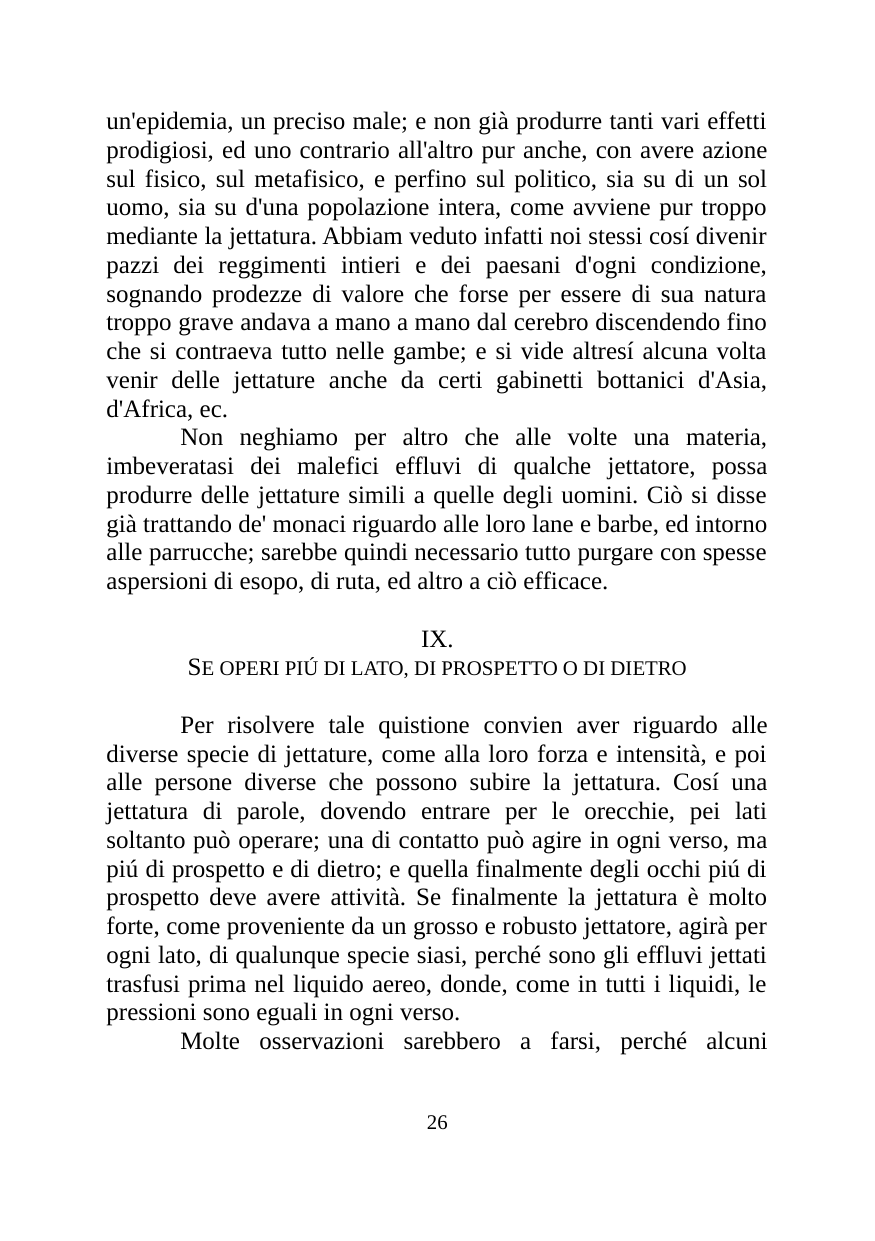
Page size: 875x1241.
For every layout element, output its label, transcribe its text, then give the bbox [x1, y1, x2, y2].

text Per risolvere tale quistione convien aver riguardo alle diverse specie di jettature, come alla loro forza e intensità, e poi alle persone diverse che possono subire la jettatura. Cosí una jettatura di parole, dovendo entrare per le orecchie, pei lati soltanto può operare; una di contatto può agire in ogni verso, ma piú di prospetto e di dietro; e quella finalmente degli occhi piú di prospetto deve avere attività. Se finalmente la jettatura è molto forte, come proveniente da un grosso e robusto jettatore, agirà per ogni lato, di qualunque specie siasi, perché sono gli effluvi jettati trasfusi prima nel liquido aereo, donde, come in tutti i liquidi, le pressioni sono eguali in ogni verso. [106, 710, 768, 1026]
text IX. [106, 624, 768, 652]
text SE OPERI PIÚ DI LATO, DI PROSPETTO O DI DIETRO [106, 652, 768, 681]
text un'epidemia, un preciso male; e non già produrre tanti vari effetti prodigiosi, ed uno contrario all'altro pur anche, con avere azione sul fisico, sul metafisico, e perfino sul politico, sia su di un sol uomo, sia su d'una popolazione intera, come avviene pur troppo mediante la jettatura. Abbiam veduto infatti noi stessi cosí divenir pazzi dei reggimenti intieri e dei paesani d'ogni condizione, sognando prodezze di valore che forse per essere di sua natura troppo grave andava a mano a mano dal cerebro discendendo fino che si contraeva tutto nelle gambe; e si vide altresí alcuna volta venir delle jettature anche da certi gabinetti bottanici d'Asia, d'Africa, ec. [106, 106, 768, 422]
text Molte osservazioni sarebbero a farsi, perché alcuni [106, 1026, 768, 1055]
text Non neghiamo per altro che alle volte una materia, imbeveratasi dei malefici effluvi di qualche jettatore, possa produrre delle jettature simili a quelle degli uomini. Ciò si disse già trattando de' monaci riguardo alle loro lane e barbe, ed intorno alle parrucche; sarebbe quindi necessario tutto purgare con spesse aspersioni di esopo, di ruta, ed altro a ciò efficace. [106, 422, 768, 595]
